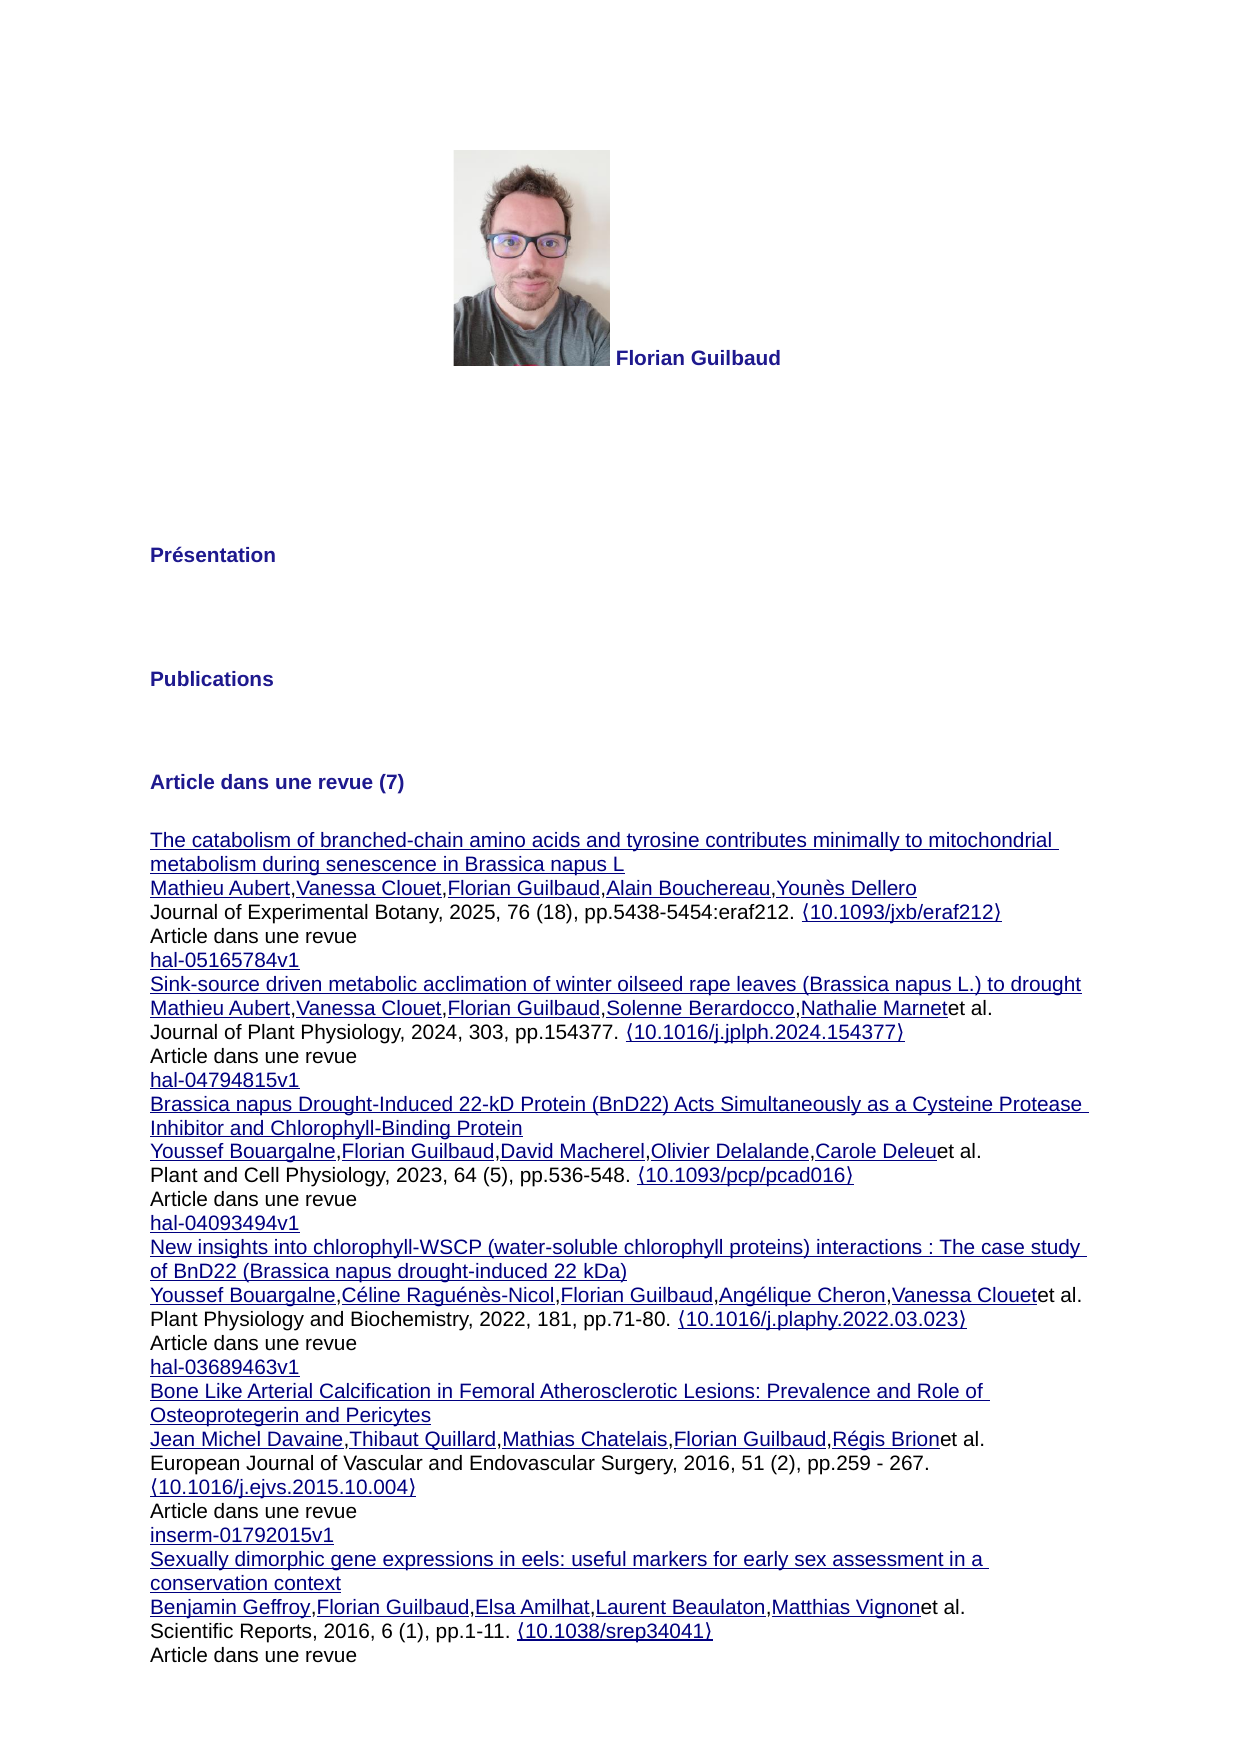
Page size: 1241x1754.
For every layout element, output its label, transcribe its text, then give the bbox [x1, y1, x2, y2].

table_cell Bone Like Arterial Calcification in Femoral Atherosclerotic Lesions: Prevalence and Role of Osteoprotegerin and Pericytes Jean Michel Davaine,Thibaut Quillard,Mathias Chatelais,Florian Guilbaud,Régis Brionet al. European Journal of Vascular and Endovascular Surgery, 2016, 51 (2), pp.259 - 267. ⟨10.1016/j.ejvs.2015.10.004⟩ Article dans une revue inserm-01792015v1 [150, 1379, 1090, 1547]
table_cell Brassica napus Drought-Induced 22-kD Protein (BnD22) Acts Simultaneously as a Cysteine Protease Inhibitor and Chlorophyll-Binding Protein Youssef Bouargalne,Florian Guilbaud,David Macherel,Olivier Delalande,Carole Deleuet al. Plant and Cell Physiology, 2023, 64 (5), pp.536-548. ⟨10.1093/pcp/pcad016⟩ Article dans une revue hal-04093494v1 [150, 1091, 1090, 1235]
picture [453, 150, 610, 366]
subtitle Article dans une revue (7) [150, 769, 1090, 793]
table_cell Sexually dimorphic gene expressions in eels: useful markers for early sex assessment in a conservation context Benjamin Geffroy,Florian Guilbaud,Elsa Amilhat,Laurent Beaulaton,Matthias Vignonet al. Scientific Reports, 2016, 6 (1), pp.1-11. ⟨10.1038/srep34041⟩ Article dans une revue [150, 1547, 1090, 1666]
subtitle Présentation [150, 542, 1090, 566]
subtitle Florian Guilbaud [150, 150, 1090, 369]
table_cell New insights into chlorophyll-WSCP (water-soluble chlorophyll proteins) interactions : The case study of BnD22 (Brassica napus drought-induced 22 kDa) Youssef Bouargalne,Céline Raguénès-Nicol,Florian Guilbaud,Angélique Cheron,Vanessa Clouetet al. Plant Physiology and Biochemistry, 2022, 181, pp.71-80. ⟨10.1016/j.plaphy.2022.03.023⟩ Article dans une revue hal-03689463v1 [150, 1235, 1090, 1379]
table_header The catabolism of branched-chain amino acids and tyrosine contributes minimally to mitochondrial metabolism during senescence in Brassica napus L Mathieu Aubert,Vanessa Clouet,Florian Guilbaud,Alain Bouchereau,Younès Dellero Journal of Experimental Botany, 2025, 76 (18), pp.5438-5454:eraf212. ⟨10.1093/jxb/eraf212⟩ Article dans une revue hal-05165784v1 [150, 828, 1090, 972]
subtitle Publications [150, 666, 1090, 690]
table_cell Sink-source driven metabolic acclimation of winter oilseed rape leaves (Brassica napus L.) to drought Mathieu Aubert,Vanessa Clouet,Florian Guilbaud,Solenne Berardocco,Nathalie Marnetet al. Journal of Plant Physiology, 2024, 303, pp.154377. ⟨10.1016/j.jplph.2024.154377⟩ Article dans une revue hal-04794815v1 [150, 972, 1090, 1091]
